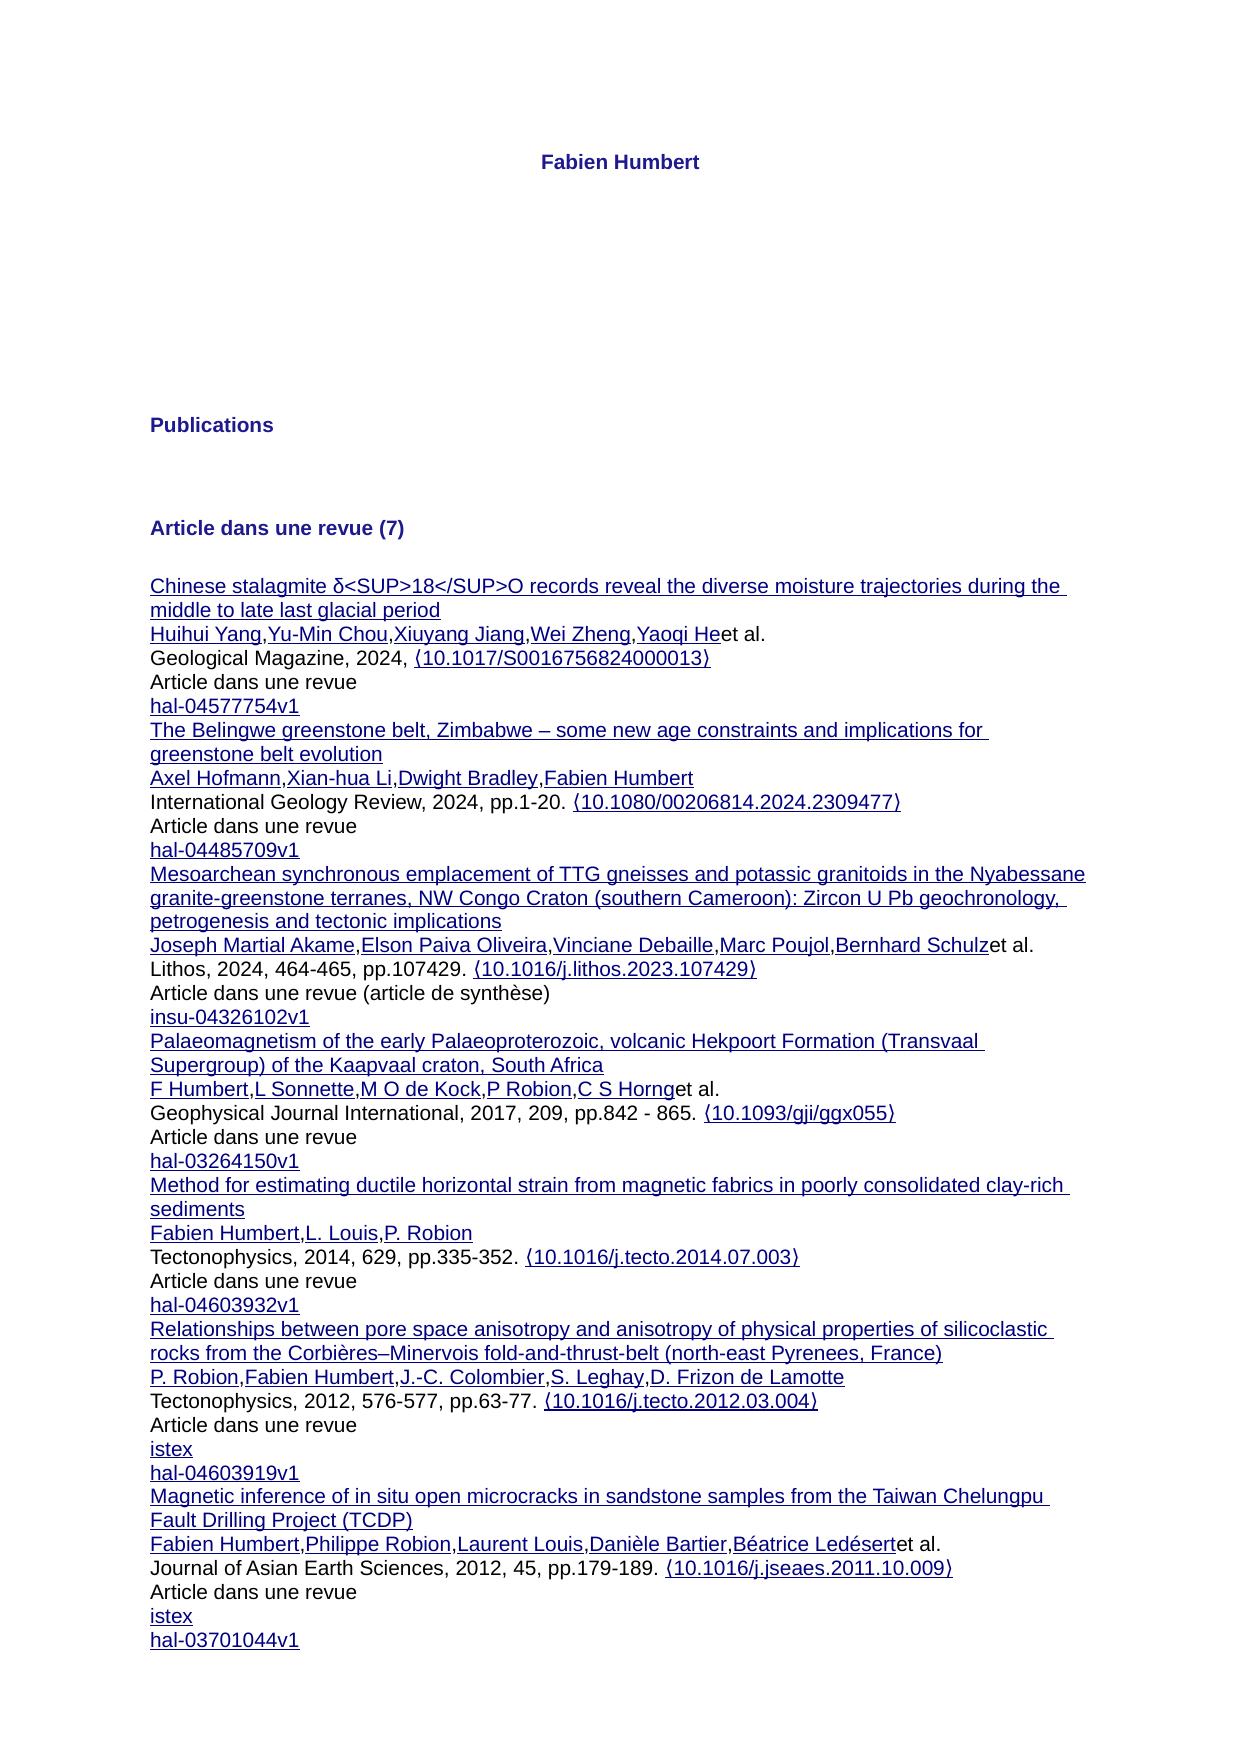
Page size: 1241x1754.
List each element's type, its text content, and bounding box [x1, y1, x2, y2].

subtitle Fabien Humbert [150, 150, 1090, 174]
subtitle Publications [150, 412, 1090, 436]
table_cell Mesoarchean synchronous emplacement of TTG gneisses and potassic granitoids in the Nyabessane granite-greenstone terranes, NW Congo Craton (southern Cameroon): Zircon U Pb geochronology, petrogenesis and tectonic implications Joseph Martial Akame,Elson Paiva Oliveira,Vinciane Debaille,Marc Poujol,Bernhard Schulzet al. Lithos, 2024, 464-465, pp.107429. ⟨10.1016/j.lithos.2023.107429⟩ Article dans une revue (article de synthèse) insu-04326102v1 [150, 861, 1090, 1029]
table_cell Relationships between pore space anisotropy and anisotropy of physical properties of silicoclastic rocks from the Corbières–Minervois fold-and-thrust-belt (north-east Pyrenees, France) P. Robion,Fabien Humbert,J.-C. Colombier,S. Leghay,D. Frizon de Lamotte Tectonophysics, 2012, 576-577, pp.63-77. ⟨10.1016/j.tecto.2012.03.004⟩ Article dans une revue istex hal-04603919v1 [150, 1317, 1090, 1484]
subtitle Article dans une revue (7) [150, 516, 1090, 539]
table_cell Palaeomagnetism of the early Palaeoproterozoic, volcanic Hekpoort Formation (Transvaal Supergroup) of the Kaapvaal craton, South Africa F Humbert,L Sonnette,M O de Kock,P Robion,C S Hornget al. Geophysical Journal International, 2017, 209, pp.842 - 865. ⟨10.1093/gji/ggx055⟩ Article dans une revue hal-03264150v1 [150, 1029, 1090, 1173]
table_cell Method for estimating ductile horizontal strain from magnetic fabrics in poorly consolidated clay-rich sediments Fabien Humbert,L. Louis,P. Robion Tectonophysics, 2014, 629, pp.335-352. ⟨10.1016/j.tecto.2014.07.003⟩ Article dans une revue hal-04603932v1 [150, 1173, 1090, 1317]
table_header Chinese stalagmite δ<SUP>18</SUP>O records reveal the diverse moisture trajectories during the middle to late last glacial period Huihui Yang,Yu-Min Chou,Xiuyang Jiang,Wei Zheng,Yaoqi Heet al. Geological Magazine, 2024, ⟨10.1017/S0016756824000013⟩ Article dans une revue hal-04577754v1 [150, 574, 1090, 718]
table_cell Magnetic inference of in situ open microcracks in sandstone samples from the Taiwan Chelungpu Fault Drilling Project (TCDP) Fabien Humbert,Philippe Robion,Laurent Louis,Danièle Bartier,Béatrice Ledésertet al. Journal of Asian Earth Sciences, 2012, 45, pp.179-189. ⟨10.1016/j.jseaes.2011.10.009⟩ Article dans une revue istex hal-03701044v1 [150, 1484, 1090, 1652]
table_cell The Belingwe greenstone belt, Zimbabwe – some new age constraints and implications for greenstone belt evolution Axel Hofmann,Xian‐hua Li,Dwight Bradley,Fabien Humbert International Geology Review, 2024, pp.1-20. ⟨10.1080/00206814.2024.2309477⟩ Article dans une revue hal-04485709v1 [150, 718, 1090, 861]
